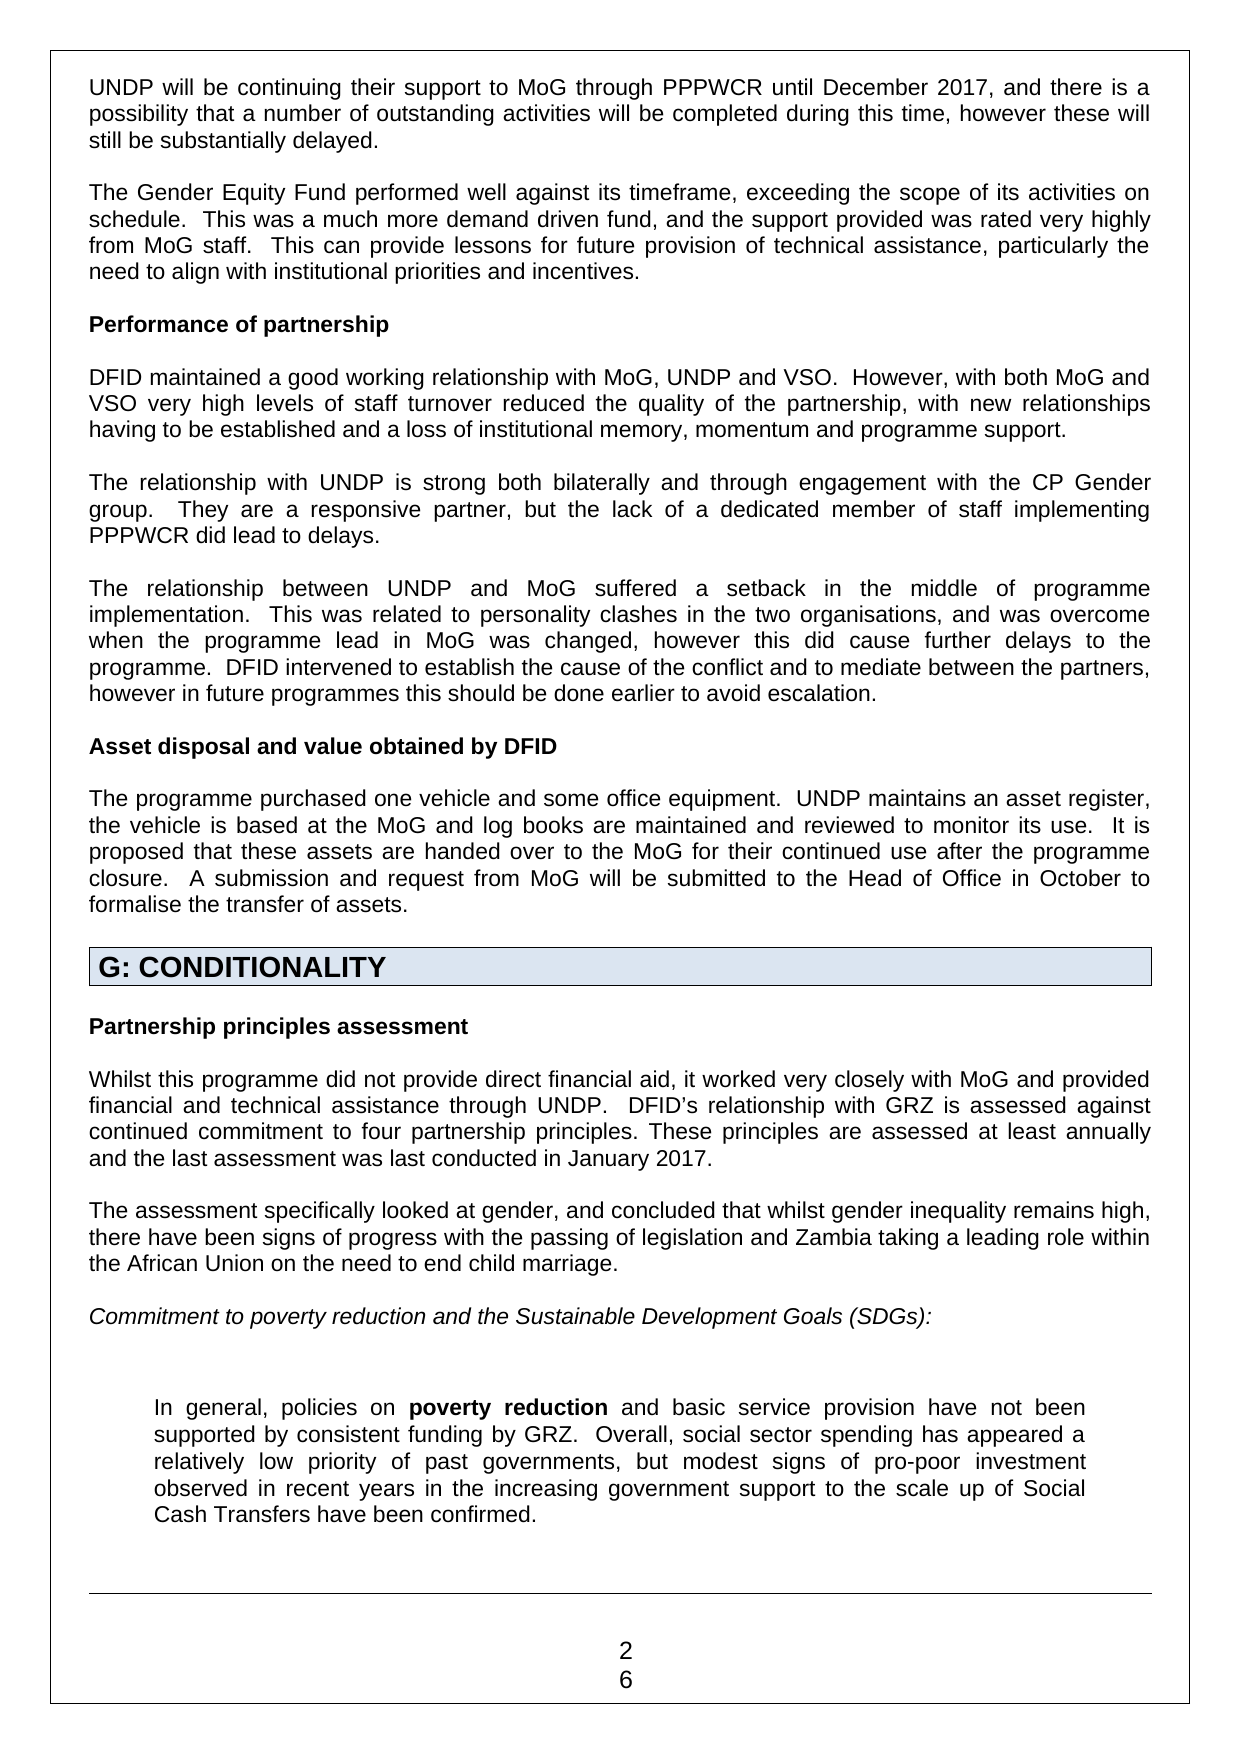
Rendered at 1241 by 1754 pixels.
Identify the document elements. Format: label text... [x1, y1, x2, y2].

text G: CONDITIONALITY [90, 948, 1151, 985]
text The Gender Equity Fund performed well against its timeframe, exceeding the scope of its activities on schedule. This was a much more demand driven fund, and the support provided was rated very highly from MoG staff. This can provide lessons for future provision of technical assistance, particularly the need to align with institutional priorities and incentives. [89, 179, 1152, 285]
text The relationship with UNDP is strong both bilaterally and through engagement with the CP Gender group. They are a responsive partner, but the lack of a dedicated member of staff implementing PPPWCR did lead to delays. [89, 469, 1152, 548]
text The relationship between UNDP and MoG suffered a setback in the middle of programme implementation. This was related to personality clashes in the two organisations, and was overcome when the programme lead in MoG was changed, however this did cause further delays to the programme. DFID intervened to establish the cause of the conflict and to mediate between the partners, however in future programmes this should be done earlier to avoid escalation. [89, 574, 1152, 706]
text Commitment to poverty reduction and the Sustainable Development Goals (SDGs): [89, 1303, 1152, 1329]
text The assessment specifically looked at gender, and concluded that whilst gender inequality remains high, there have been signs of progress with the passing of legislation and Zambia taking a leading role within the African Union on the need to end child marriage. [89, 1197, 1152, 1276]
text Partnership principles assessment [89, 1013, 1152, 1039]
text Asset disposal and value obtained by DFID [89, 733, 1152, 759]
text In general, policies on poverty reduction and basic service provision have not been supported by consistent funding by GRZ. Overall, social sector spending has appeared a relatively low priority of past governments, but modest signs of pro-poor investment observed in recent years in the increasing government support to the scale up of Social Cash Transfers have been confirmed. [90, 1330, 1151, 1592]
text Performance of partnership [89, 311, 1152, 337]
text UNDP will be continuing their support to MoG through PPPWCR until December 2017, and there is a possibility that a number of outstanding activities will be completed during this time, however these will still be substantially delayed. [89, 74, 1152, 153]
text The programme purchased one vehicle and some office equipment. UNDP maintains an asset register, the vehicle is based at the MoG and log books are maintained and reviewed to monitor its use. It is proposed that these assets are handed over to the MoG for their continued use after the programme closure. A submission and request from MoG will be submitted to the Head of Office in October to formalise the transfer of assets. [89, 785, 1152, 917]
text Whilst this programme did not provide direct financial aid, it worked very closely with MoG and provided financial and technical assistance through UNDP. DFID’s relationship with GRZ is assessed against continued commitment to four partnership principles. These principles are assessed at least annually and the last assessment was last conducted in January 2017. [89, 1066, 1152, 1171]
text DFID maintained a good working relationship with MoG, UNDP and VSO. However, with both MoG and VSO very high levels of staff turnover reduced the quality of the partnership, with new relationships having to be established and a loss of institutional memory, momentum and programme support. [89, 364, 1152, 443]
